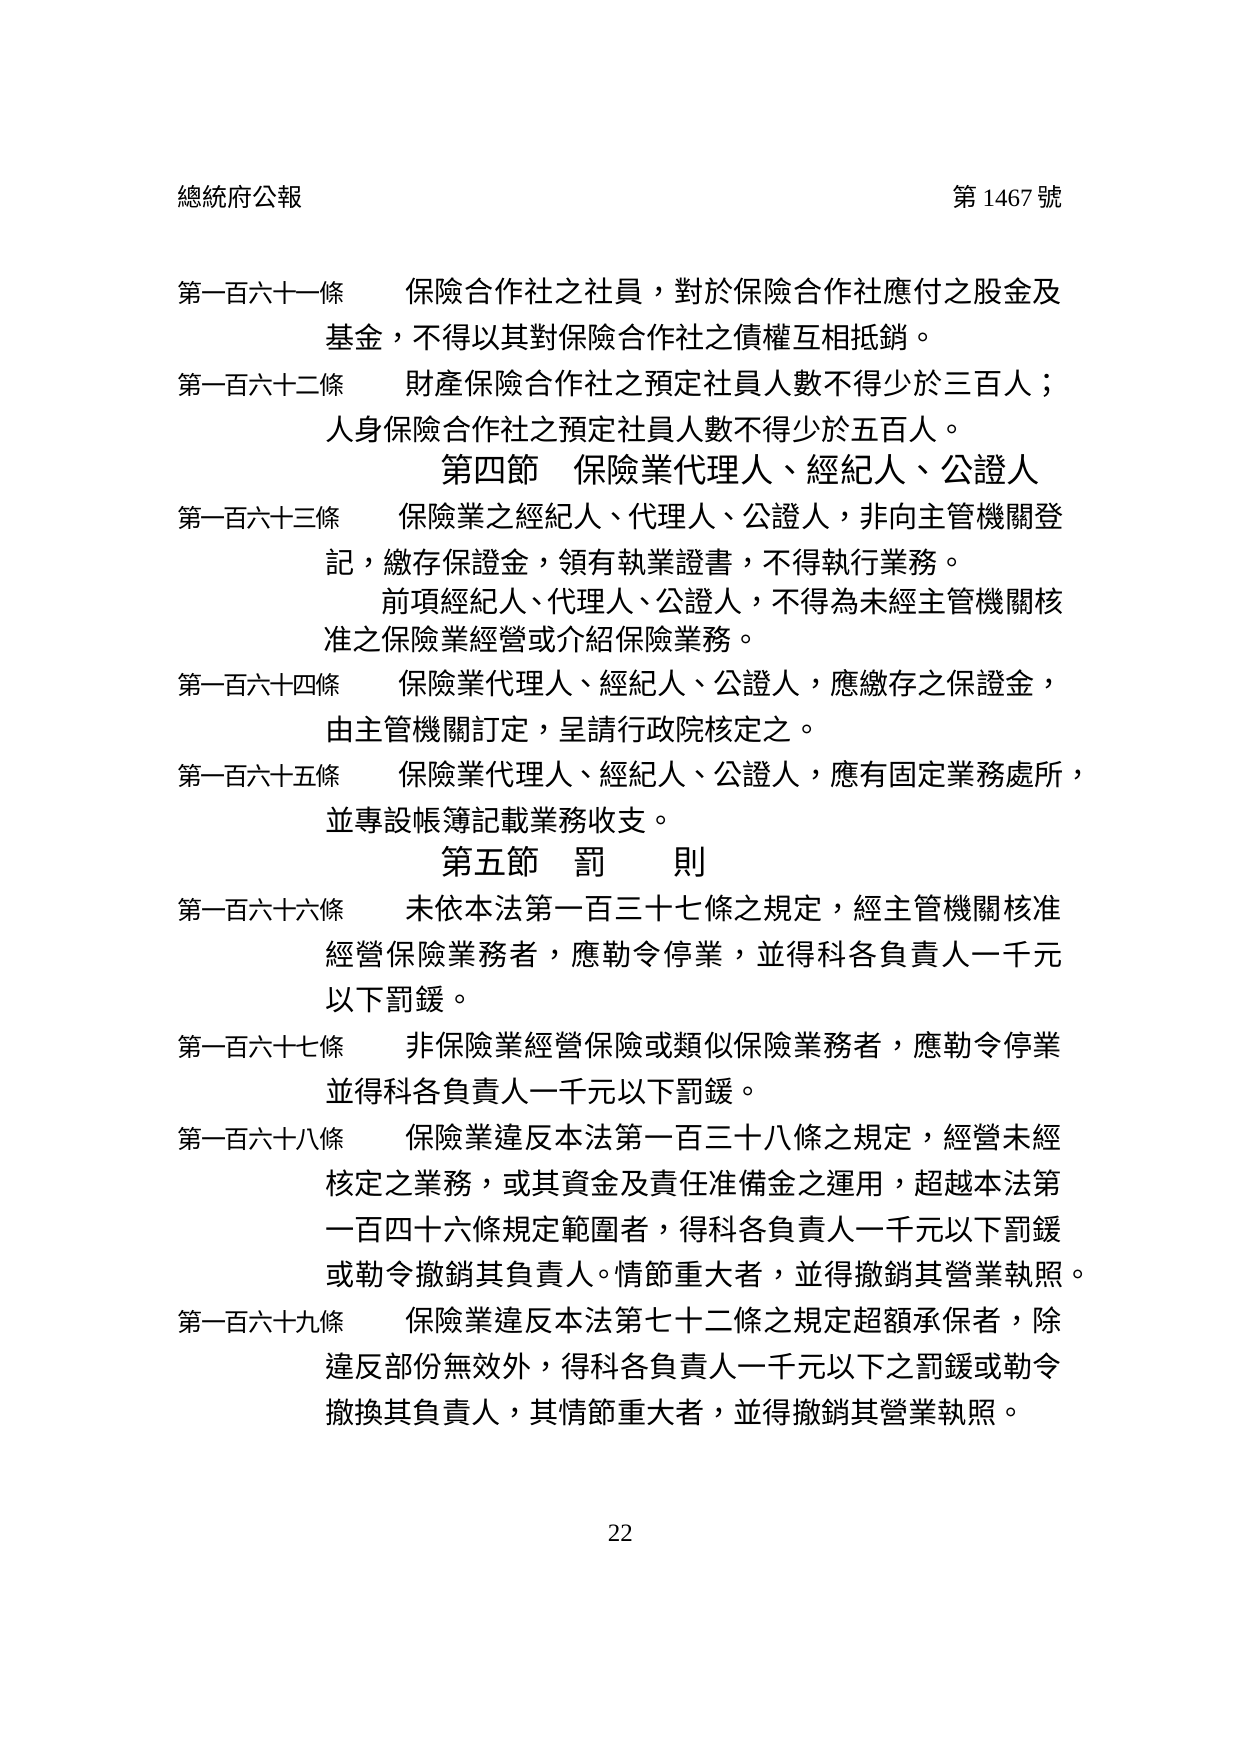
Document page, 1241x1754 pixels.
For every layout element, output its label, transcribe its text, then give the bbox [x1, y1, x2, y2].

text 第四節 保險業代理人、經紀人、公證人 [440, 449, 1063, 491]
text 第一百六十四條 保險業代理人、經紀人、公證人，應繳存之保證金，由主管機關訂定，呈請行政院核定之。 [177, 657, 1063, 749]
text 第一百六十九條 保險業違反本法第七十二條之規定超額承保者，除違反部份無效外，得科各負責人一千元以下之罰鍰或勒令撤換其負責人，其情節重大者，並得撤銷其營業執照。 [177, 1295, 1063, 1432]
text 第一百六十八條 保險業違反本法第一百三十八條之規定，經營未經核定之業務，或其資金及責任准備金之運用，超越本法第一百四十六條規定範圍者，得科各負責人一千元以下罰鍰，或勒令撤銷其負責人。情節重大者，並得撤銷其營業執照。 [177, 1112, 1063, 1295]
text 第一百六十五條 保險業代理人、經紀人、公證人，應有固定業務處所，並專設帳簿記載業務收支。 [177, 749, 1063, 841]
text 第一百六十一條 保險合作社之社員，對於保險合作社應付之股金及基金，不得以其對保險合作社之債權互相抵銷。 [177, 266, 1063, 357]
text 第一百六十二條 財產保險合作社之預定社員人數不得少於三百人；人身保險合作社之預定社員人數不得少於五百人。 [177, 357, 1063, 449]
text 第五節 罰 則 [440, 841, 1063, 882]
text 前項經紀人、代理人、公證人，不得為未經主管機關核准之保險業經營或介紹保險業務。 [323, 582, 1063, 657]
text 第一百六十六條 未依本法第一百三十七條之規定，經主管機關核准經營保險業務者，應勒令停業，並得科各負責人一千元以下罰鍰。 [177, 882, 1063, 1020]
text 第一百六十三條 保險業之經紀人、代理人、公證人，非向主管機關登記，繳存保證金，領有執業證書，不得執行業務。 [177, 491, 1063, 582]
text 第一百六十七條 非保險業經營保險或類似保險業務者，應勒令停業並得科各負責人一千元以下罰鍰。 [177, 1020, 1063, 1112]
